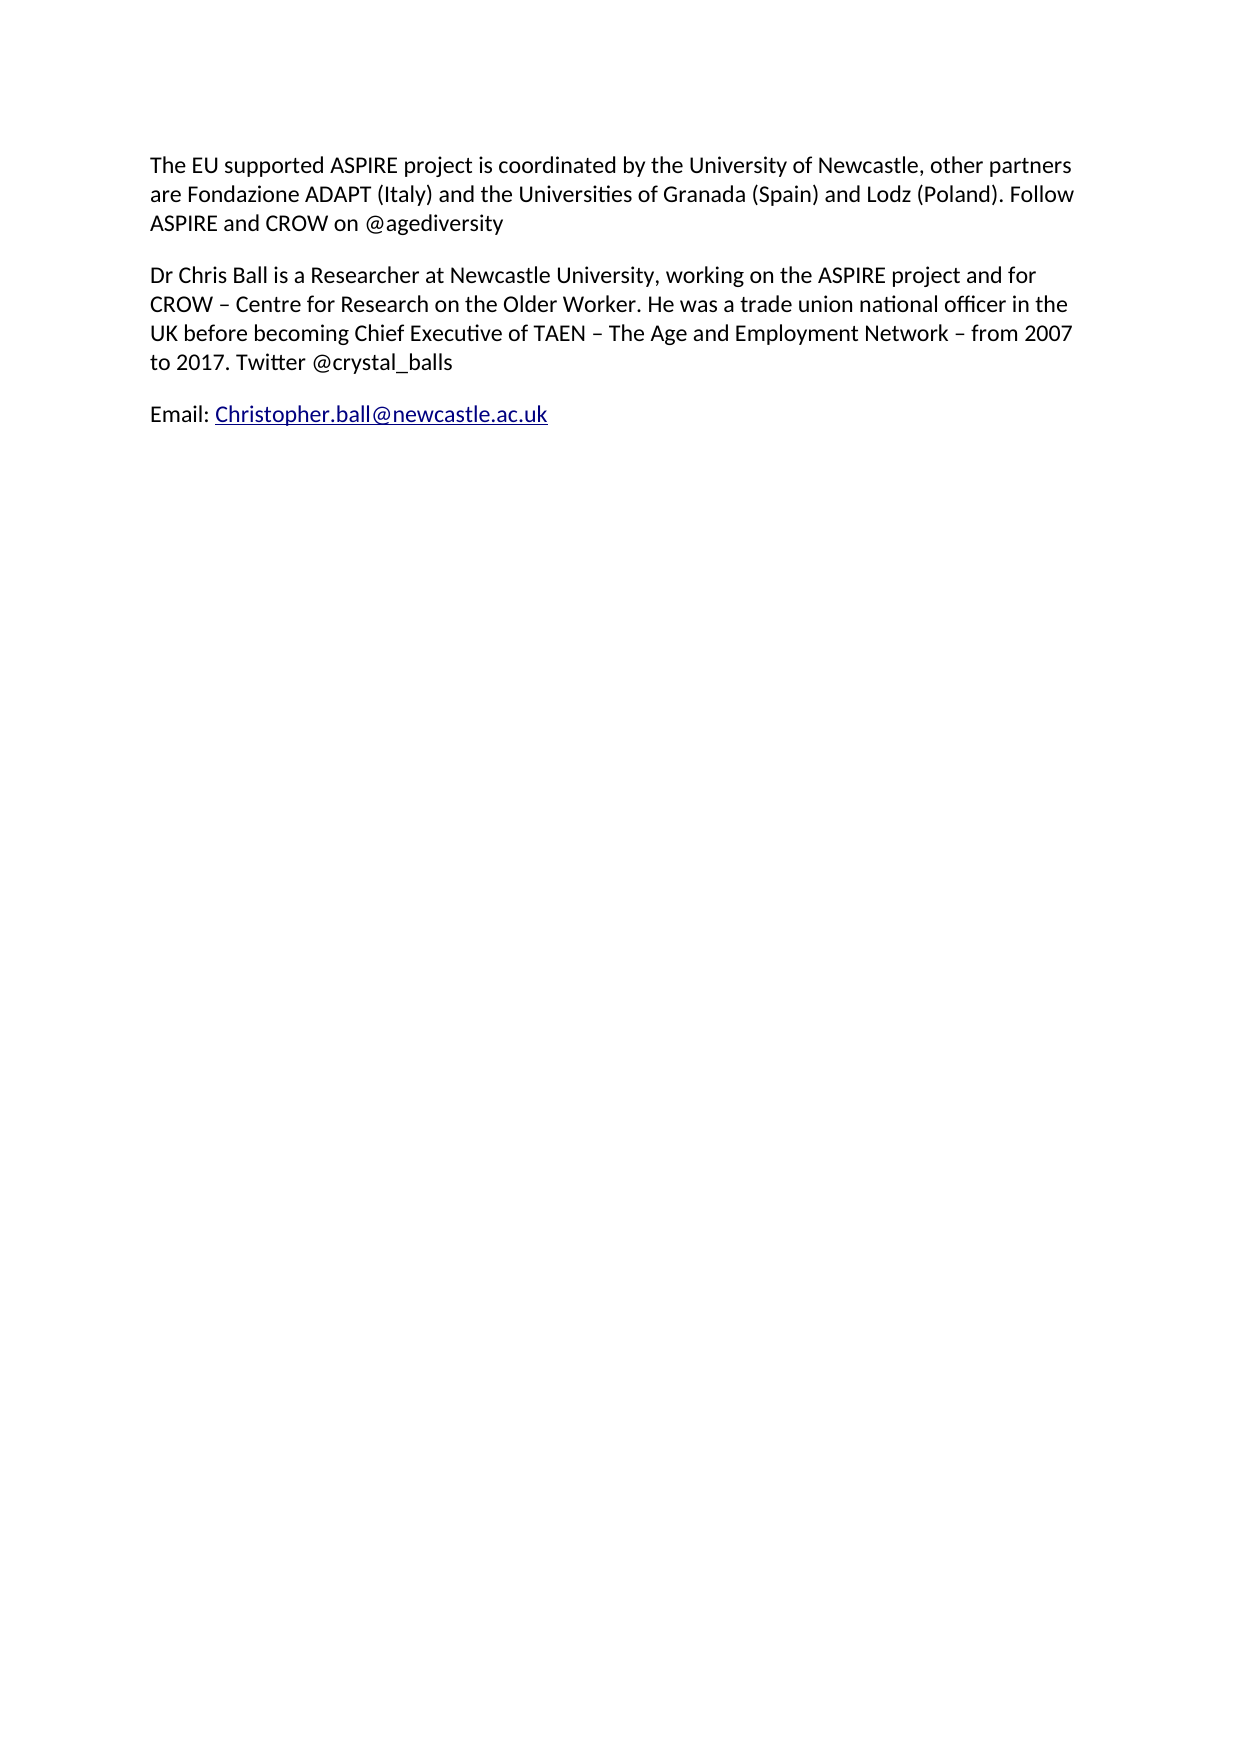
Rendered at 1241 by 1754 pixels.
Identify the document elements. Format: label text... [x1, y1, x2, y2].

text Email: Christopher.ball@newcastle.ac.uk [150, 399, 1090, 428]
text The EU supported ASPIRE project is coordinated by the University of Newcastle, other partners are Fondazione ADAPT (Italy) and the Universities of Granada (Spain) and Lodz (Poland). Follow ASPIRE and CROW on @agediversity [150, 150, 1090, 238]
text Dr Chris Ball is a Researcher at Newcastle University, working on the ASPIRE project and for CROW – Centre for Research on the Older Worker. He was a trade union national officer in the UK before becoming Chief Executive of TAEN – The Age and Employment Network – from 2007 to 2017. Twitter @crystal_balls [150, 260, 1090, 377]
